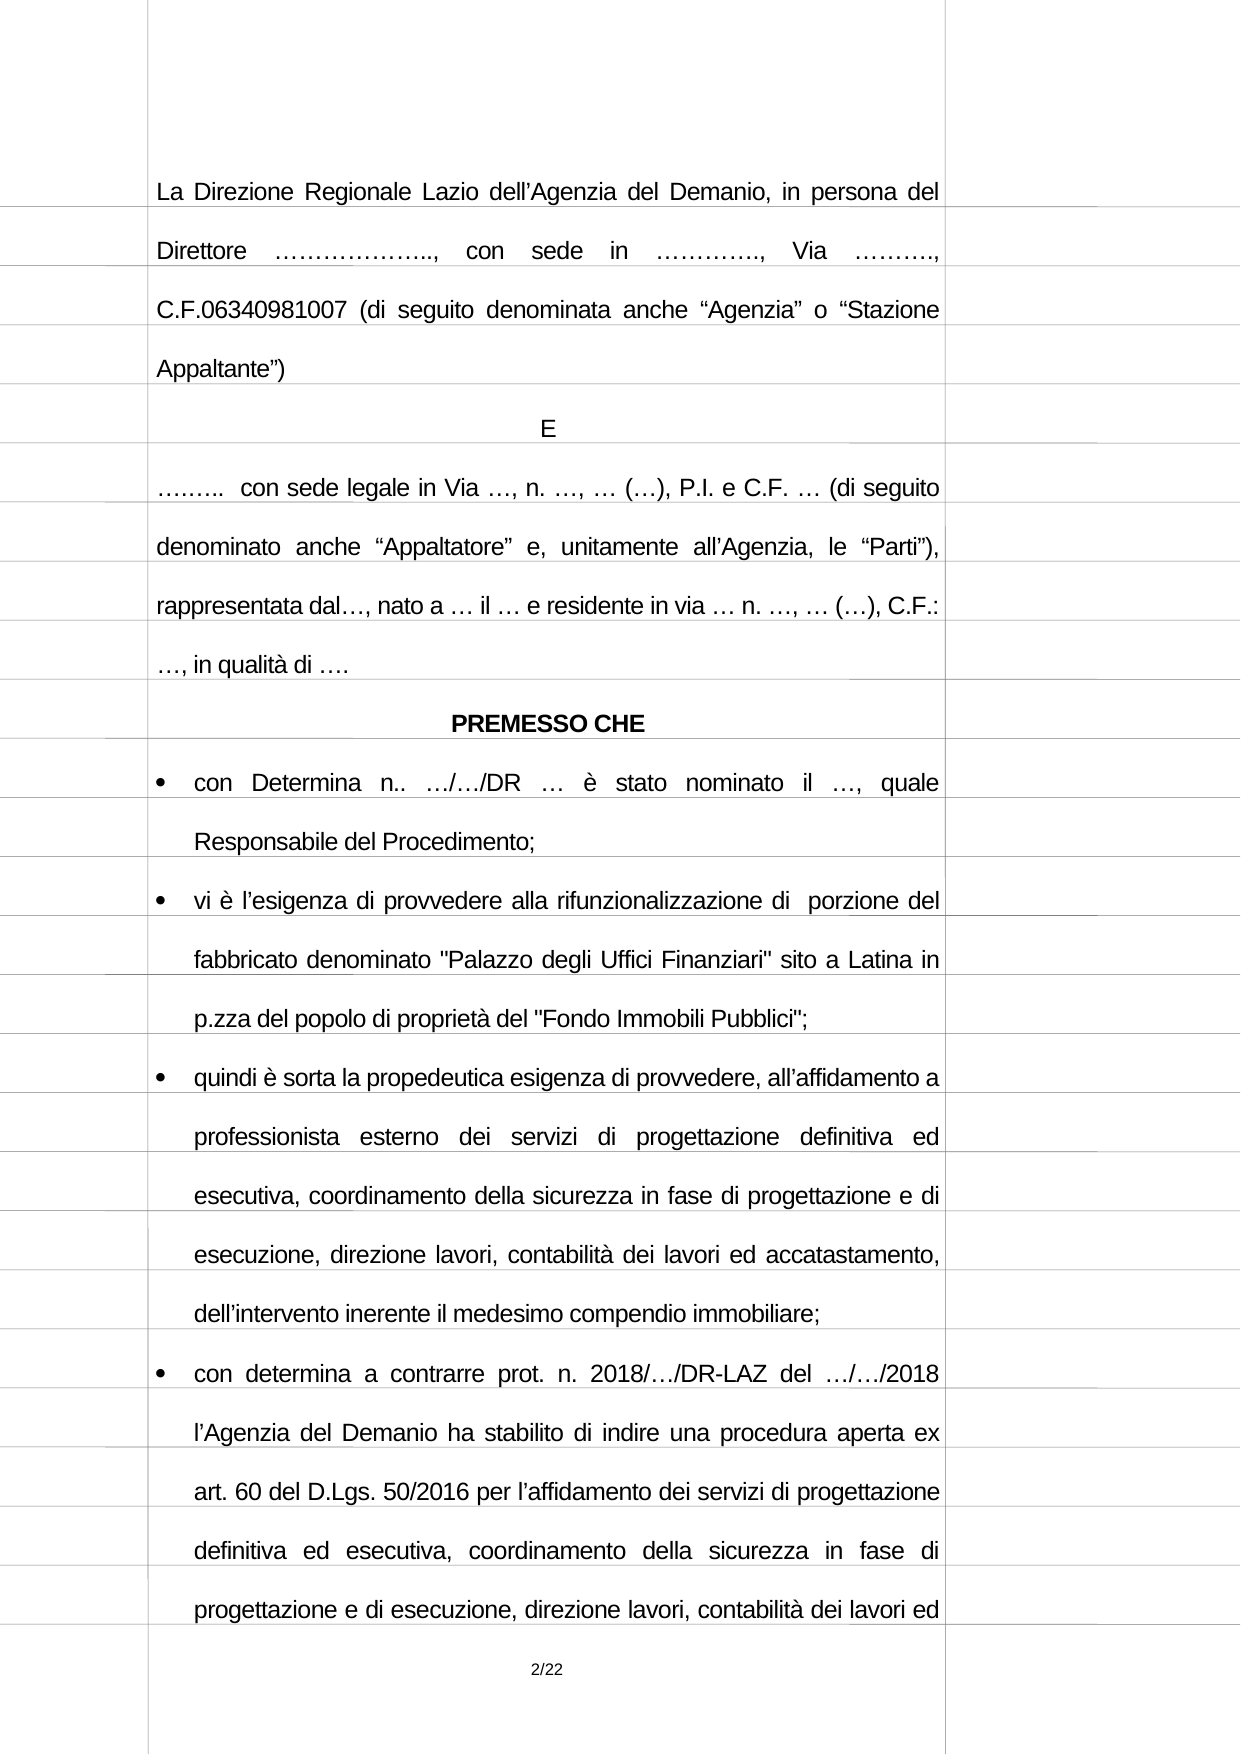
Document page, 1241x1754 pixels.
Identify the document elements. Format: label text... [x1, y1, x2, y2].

list p.zza del popolo di proprietà del "Fondo Immobili Pubblici"; [156, 975, 941, 1033]
list fabbricato denominato "Palazzo degli Uffici Finanziari" sito a Latina in [156, 916, 941, 974]
list con determina a contrarre prot. n. 2018/…/DR-LAZ del …/…/2018 [156, 1335, 941, 1387]
list definitiva ed esecutiva, coordinamento della sicurezza in fase di [156, 1507, 941, 1564]
list l’Agenzia del Demanio ha stabilito di indire una procedura aperta ex [156, 1389, 941, 1446]
list esecutiva, coordinamento della sicurezza in fase di progettazione e di [156, 1152, 941, 1210]
text PREMESSO CHE [156, 685, 941, 738]
list quindi è sorta la propedeutica esigenza di provvedere, all’affidamento a [156, 1039, 941, 1092]
text [156, 739, 941, 744]
list progettazione e di esecuzione, direzione lavori, contabilità dei lavori ed [156, 1566, 941, 1623]
text La Direzione Regionale Lazio dell’Agenzia del Demanio, in persona del [156, 153, 941, 206]
text …, in qualità di …. [156, 621, 941, 678]
text Appaltante”) [156, 326, 941, 383]
list vi è l’esigenza di provvedere alla rifunzionalizzazione di porzione del [156, 862, 941, 915]
text E [156, 390, 941, 442]
list con Determina n.. …/…/DR … è stato nominato il …, quale [156, 744, 941, 797]
list esecuzione, direzione lavori, contabilità dei lavori ed accatastamento, [156, 1212, 941, 1269]
list professionista esterno dei servizi di progettazione definitiva ed [156, 1093, 941, 1151]
list [156, 857, 941, 862]
text Direttore ……………….., con sede in …………., Via ………., [156, 207, 941, 265]
list art. 60 del D.Lgs. 50/2016 per l’affidamento dei servizi di progettazione [156, 1448, 941, 1505]
text denominato anche “Appaltatore” e, unitamente all’Agenzia, le “Parti”), [156, 503, 941, 560]
text rappresentata dal…, nato a … il … e residente in via … n. …, … (…), C.F.: [156, 562, 941, 619]
text C.F.06340981007 (di seguito denominata anche “Agenzia” o “Stazione [156, 267, 941, 324]
list dell’intervento inerente il medesimo compendio immobiliare; [156, 1271, 941, 1328]
text ….….. con sede legale in Via …, n. …, … (…), P.I. e C.F. … (di seguito [156, 449, 941, 501]
list Responsabile del Procedimento; [156, 798, 941, 856]
text [156, 444, 941, 449]
